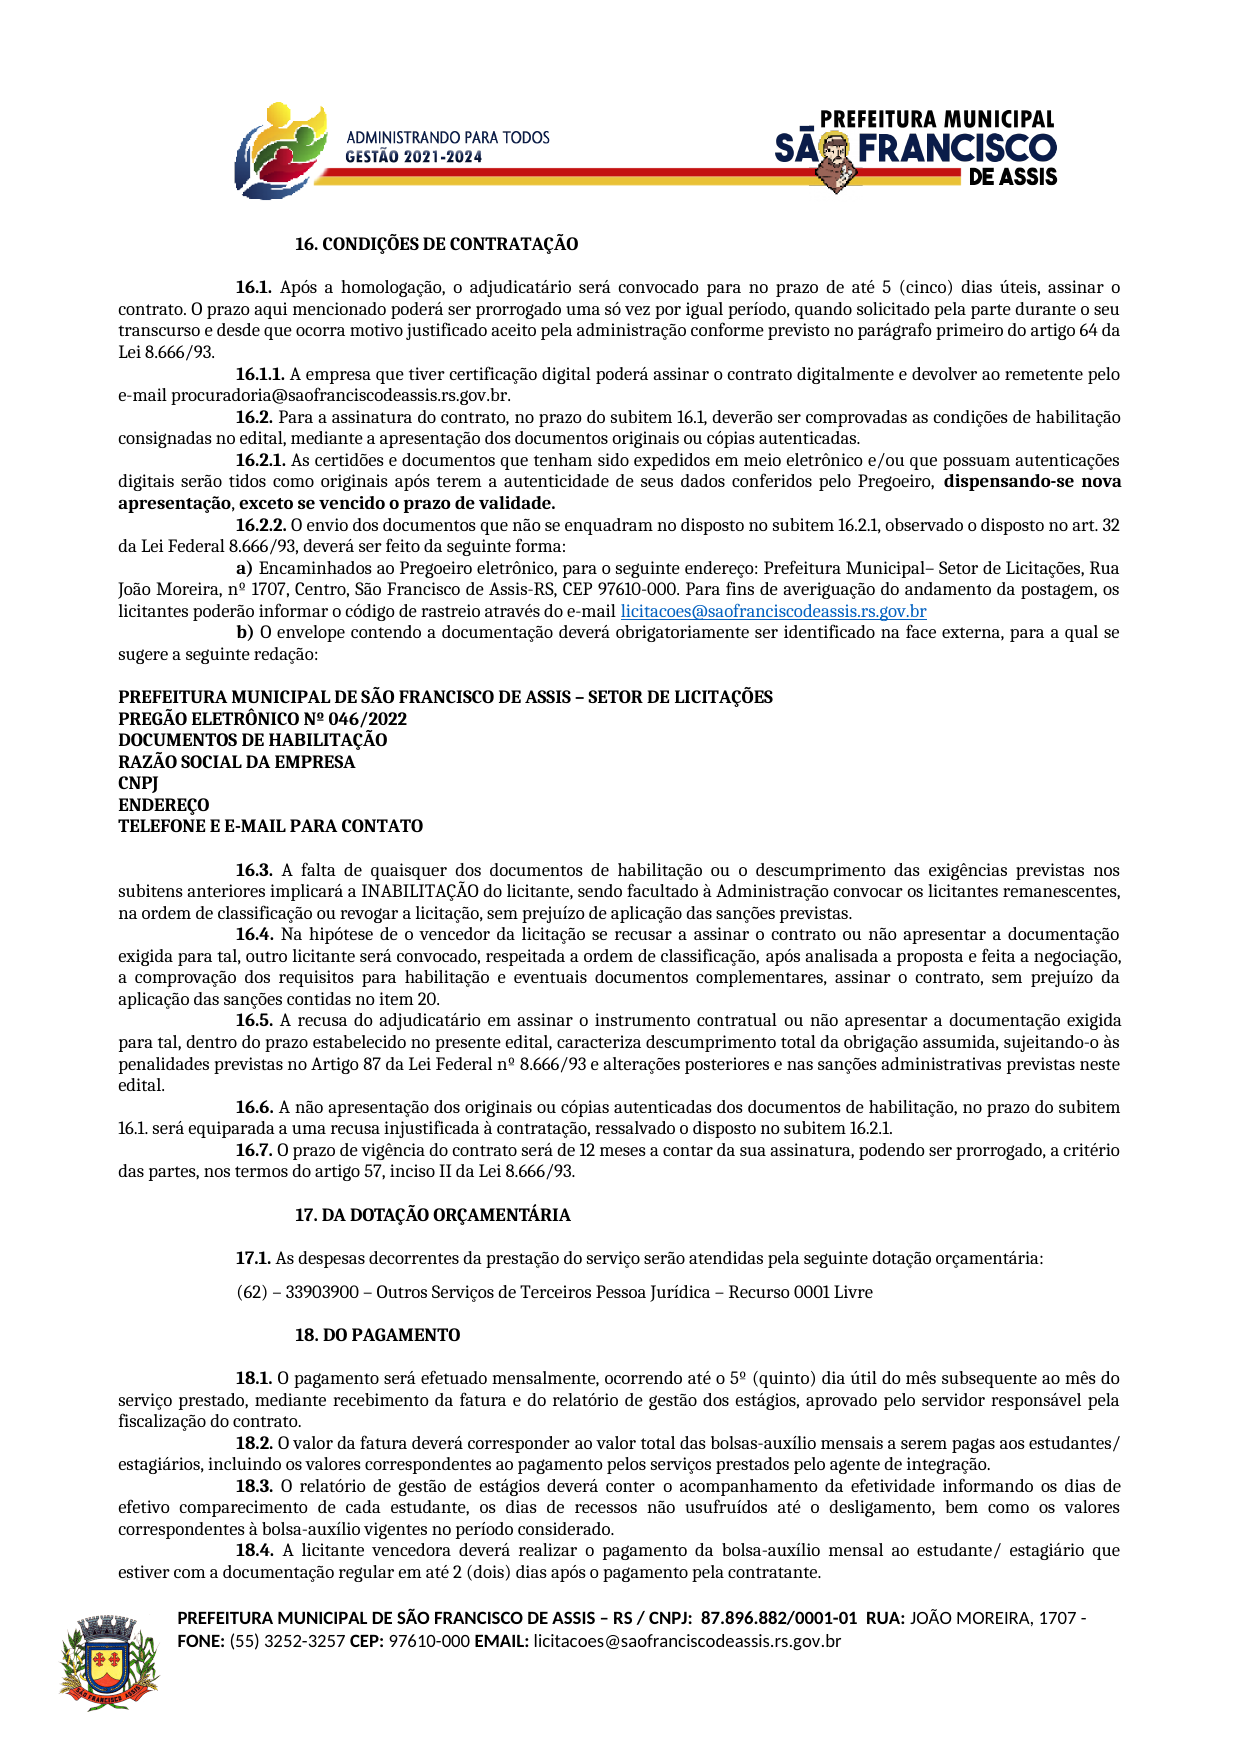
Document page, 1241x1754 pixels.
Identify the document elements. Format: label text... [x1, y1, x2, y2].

text (62) – 33903900 – Outros Serviços de Terceiros Pessoa Jurídica – Recurso 0001 Livre [118, 1281, 1122, 1303]
text 18.3. O relatório de gestão de estágios deverá conter o acompanhamento da efetividade informando os dias de efetivo comparecimento de cada estudante, os dias de recessos não usufruídos até o desligamento, bem como os valores correspondentes à bolsa-auxílio vigentes no período considerado. [118, 1475, 1122, 1540]
text PREGÃO ELETRÔNICO Nº 046/2022 [118, 708, 1181, 730]
text 16.5. A recusa do adjudicatário em assinar o instrumento contratual ou não apresentar a documentação exigida para tal, dentro do prazo estabelecido no presente edital, caracteriza descumprimento total da obrigação assumida, sujeitando-o às penalidades previstas no Artigo 87 da Lei Federal nº 8.666/93 e alterações posteriores e nas sanções administrativas previstas neste edital. [118, 1010, 1122, 1096]
text CNPJ [118, 773, 1181, 794]
text ENDEREÇO [118, 794, 1181, 816]
text a) Encaminhados ao Pregoeiro eletrônico, para o seguinte endereço: Prefeitura Municipal– Setor de Licitações, Rua João Moreira, nº 1707, Centro, São Francisco de Assis-RS, CEP 97610-000. Para fins de averiguação do andamento da postagem, os licitantes poderão informar o código de rastreio através do e-mail licitacoes@saofranciscodeassis.rs.gov.br [118, 557, 1122, 622]
text b) O envelope contendo a documentação deverá obrigatoriamente ser identificado na face externa, para a qual se sugere a seguinte redação: [118, 622, 1122, 665]
text 17. DA DOTAÇÃO ORÇAMENTÁRIA [118, 1204, 1181, 1226]
text 17.1. As despesas decorrentes da prestação do serviço serão atendidas pela seguinte dotação orçamentária: [118, 1247, 1122, 1269]
text 18.1. O pagamento será efetuado mensalmente, ocorrendo até o 5º (quinto) dia útil do mês subsequente ao mês do serviço prestado, mediante recebimento da fatura e do relatório de gestão dos estágios, aprovado pelo servidor responsável pela fiscalização do contrato. [118, 1367, 1122, 1432]
text 18. DO PAGAMENTO [118, 1324, 1181, 1346]
text DOCUMENTOS DE HABILITAÇÃO [118, 730, 1181, 751]
text 16.1. Após a homologação, o adjudicatário será convocado para no prazo de até 5 (cinco) dias úteis, assinar o contrato. O prazo aqui mencionado poderá ser prorrogado uma só vez por igual período, quando solicitado pela parte durante o seu transcurso e desde que ocorra motivo justificado aceito pela administração conforme previsto no parágrafo primeiro do artigo 64 da Lei 8.666/93. [118, 277, 1122, 363]
text TELEFONE E E-MAIL PARA CONTATO [118, 816, 1181, 837]
text 16.6. A não apresentação dos originais ou cópias autenticadas dos documentos de habilitação, no prazo do subitem 16.1. será equiparada a uma recusa injustificada à contratação, ressalvado o disposto no subitem 16.2.1. [118, 1096, 1122, 1139]
text 16.2.2. O envio dos documentos que não se enquadram no disposto no subitem 16.2.1, observado o disposto no art. 32 da Lei Federal 8.666/93, deverá ser feito da seguinte forma: [118, 514, 1122, 557]
text 18.4. A licitante vencedora deverá realizar o pagamento da bolsa-auxílio mensal ao estudante/ estagiário que estiver com a documentação regular em até 2 (dois) dias após o pagamento pela contratante. [118, 1540, 1122, 1583]
text RAZÃO SOCIAL DA EMPRESA [118, 751, 1181, 773]
text 16.4. Na hipótese de o vencedor da licitação se recusar a assinar o contrato ou não apresentar a documentação exigida para tal, outro licitante será convocado, respeitada a ordem de classificação, após analisada a proposta e feita a negociação, a comprovação dos requisitos para habilitação e eventuais documentos complementares, assinar o contrato, sem prejuízo da aplicação das sanções contidas no item 20. [118, 924, 1122, 1010]
text 16. CONDIÇÕES DE CONTRATAÇÃO [118, 234, 1181, 255]
text 16.2.1. As certidões e documentos que tenham sido expedidos em meio eletrônico e/ou que possuam autenticações digitais serão tidos como originais após terem a autenticidade de seus dados conferidos pelo Pregoeiro, dispensando-se nova apresentação, exceto se vencido o prazo de validade. [118, 449, 1122, 514]
text 16.3. A falta de quaisquer dos documentos de habilitação ou o descumprimento das exigências previstas nos subitens anteriores implicará a INABILITAÇÃO do licitante, sendo facultado à Administração convocar os licitantes remanescentes, na ordem de classificação ou revogar a licitação, sem prejuízo de aplicação das sanções previstas. [118, 859, 1122, 924]
text 16.2. Para a assinatura do contrato, no prazo do subitem 16.1, deverão ser comprovadas as condições de habilitação consignadas no edital, mediante a apresentação dos documentos originais ou cópias autenticadas. [118, 406, 1122, 449]
text 18.2. O valor da fatura deverá corresponder ao valor total das bolsas-auxílio mensais a serem pagas aos estudantes/ estagiários, incluindo os valores correspondentes ao pagamento pelos serviços prestados pelo agente de integração. [118, 1432, 1122, 1475]
text PREFEITURA MUNICIPAL DE SÃO FRANCISCO DE ASSIS – SETOR DE LICITAÇÕES [118, 687, 1181, 708]
text 16.1.1. A empresa que tiver certificação digital poderá assinar o contrato digitalmente e devolver ao remetente pelo e-mail procuradoria@saofranciscodeassis.rs.gov.br. [118, 363, 1122, 406]
text 16.7. O prazo de vigência do contrato será de 12 meses a contar da sua assinatura, podendo ser prorrogado, a critério das partes, nos termos do artigo 57, inciso II da Lei 8.666/93. [118, 1139, 1122, 1182]
